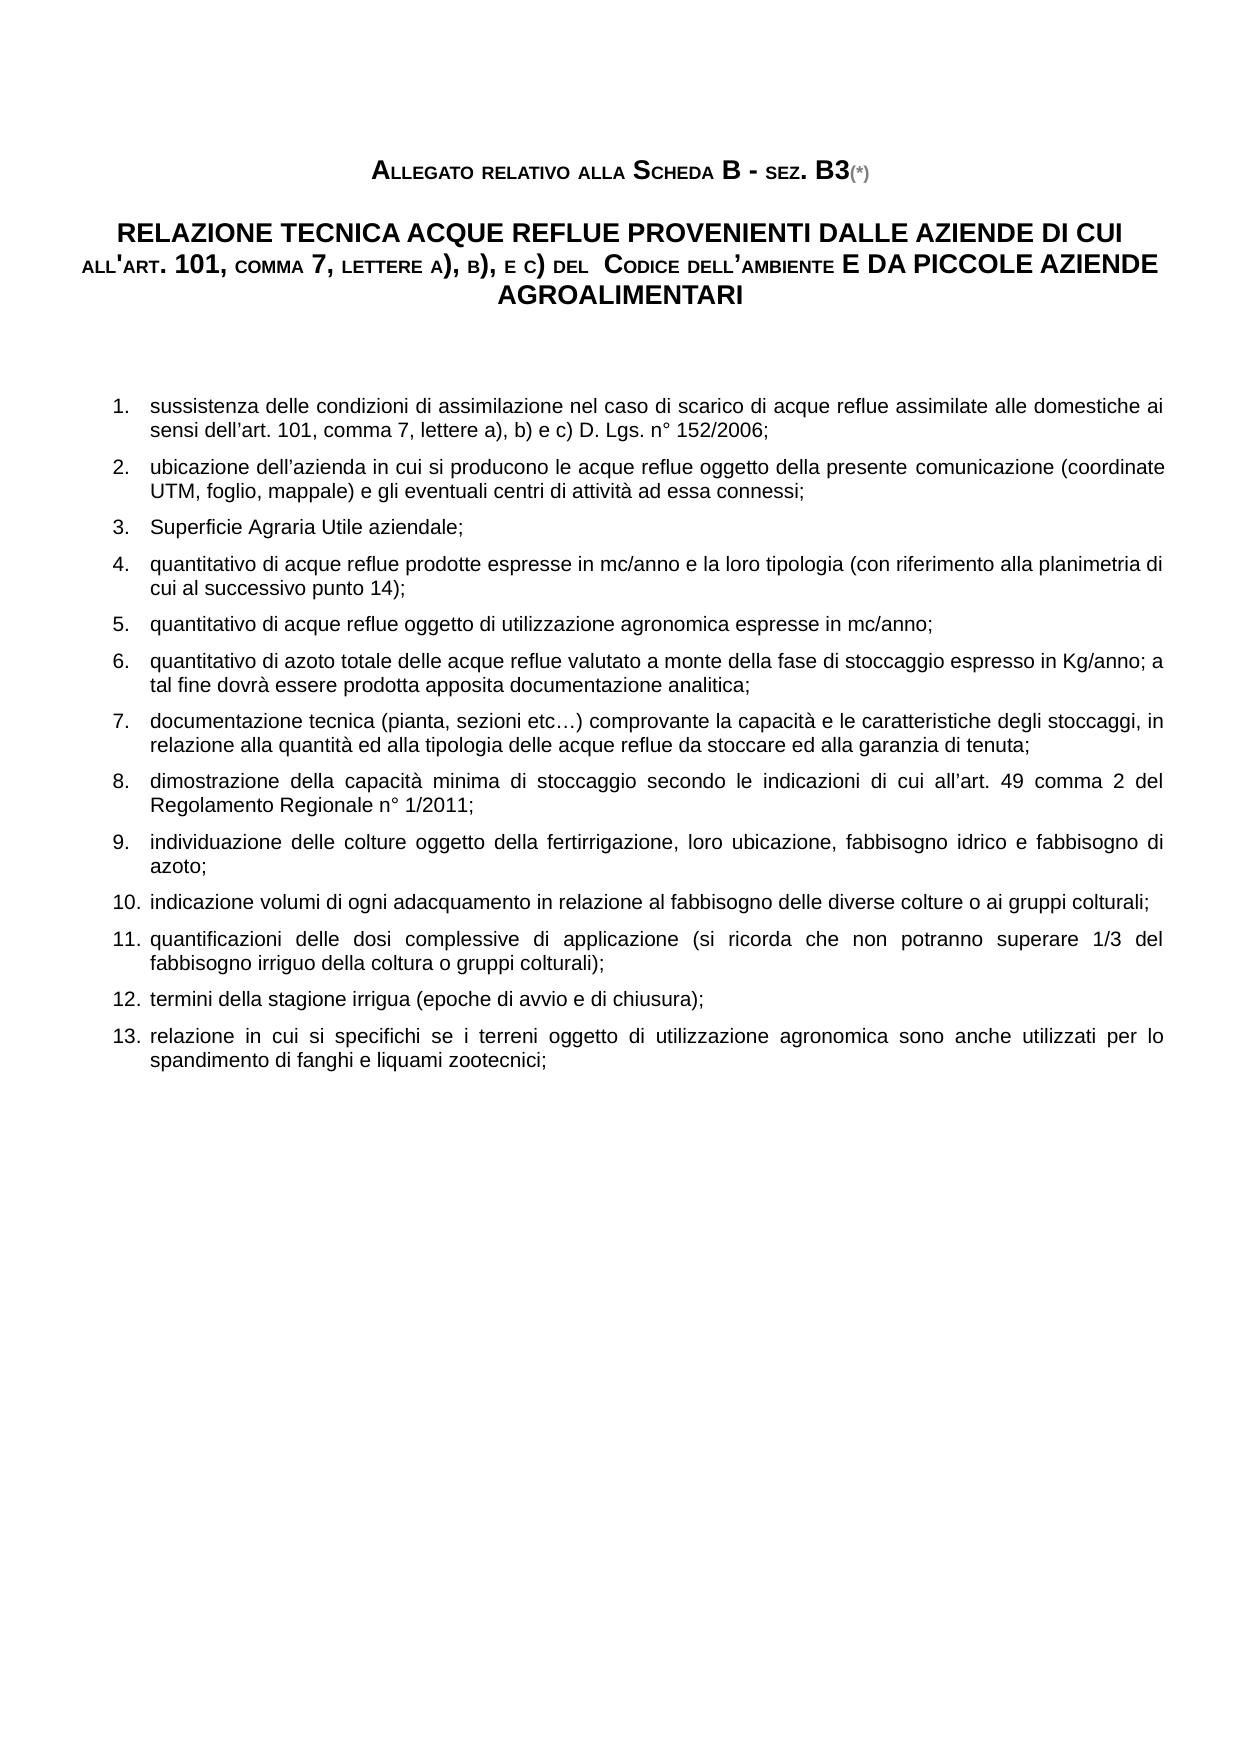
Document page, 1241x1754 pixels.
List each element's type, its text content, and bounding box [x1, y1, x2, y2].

list quantitativo di azoto totale delle acque reflue valutato a monte della fase di stoccaggio espresso in Kg/anno; a tal fine dovrà essere prodotta apposita documentazione analitica; [112, 648, 1165, 696]
list quantificazioni delle dosi complessive di applicazione (si ricorda che non potranno superare 1/3 del fabbisogno irriguo della coltura o gruppi colturali); [112, 927, 1165, 974]
list quantitativo di acque reflue prodotte espresse in mc/anno e la loro tipologia (con riferimento alla planimetria di cui al successivo punto 14); [112, 552, 1165, 599]
list indicazione volumi di ogni adacquamento in relazione al fabbisogno delle diverse colture o ai gruppi colturali; [112, 890, 1165, 914]
list documentazione tecnica (pianta, sezioni etc…) comprovante la capacità e le caratteristiche degli stoccaggi, in relazione alla quantità ed alla tipologia delle acque reflue da stoccare ed alla garanzia di tenuta; [112, 709, 1165, 757]
subtitle Allegato relativo alla Scheda B - sez. B3(*) [75, 154, 1165, 185]
list quantitativo di acque reflue oggetto di utilizzazione agronomica espresse in mc/anno; [112, 612, 1165, 636]
list termini della stagione irrigua (epoche di avvio e di chiusura); [112, 987, 1165, 1011]
list dimostrazione della capacità minima di stoccaggio secondo le indicazioni di cui all’art. 49 comma 2 del Regolamento Regionale n° 1/2011; [112, 769, 1165, 817]
list individuazione delle colture oggetto della fertirrigazione, loro ubicazione, fabbisogno idrico e fabbisogno di azoto; [112, 830, 1165, 878]
list relazione in cui si specifichi se i terreni oggetto di utilizzazione agronomica sono anche utilizzati per lo spandimento di fanghi e liquami zootecnici; [112, 1023, 1165, 1071]
list sussistenza delle condizioni di assimilazione nel caso di scarico di acque reflue assimilate alle domestiche ai sensi dell’art. 101, comma 7, lettere a), b) e c) D. Lgs. n° 152/2006; [112, 394, 1165, 442]
list ubicazione dell’azienda in cui si producono le acque reflue oggetto della presente comunicazione (coordinate UTM, foglio, mappale) e gli eventuali centri di attività ad essa connessi; [112, 455, 1165, 503]
subtitle RELAZIONE TECNICA ACQUE REFLUE PROVENIENTI DALLE AZIENDE DI CUI all'art. 101, comma 7, lettere a), b), e c) del Codice dell’ambiente E DA PICCOLE AZIENDE AGROALIMENTARI [75, 217, 1165, 310]
list Superficie Agraria Utile aziendale; [112, 515, 1165, 539]
